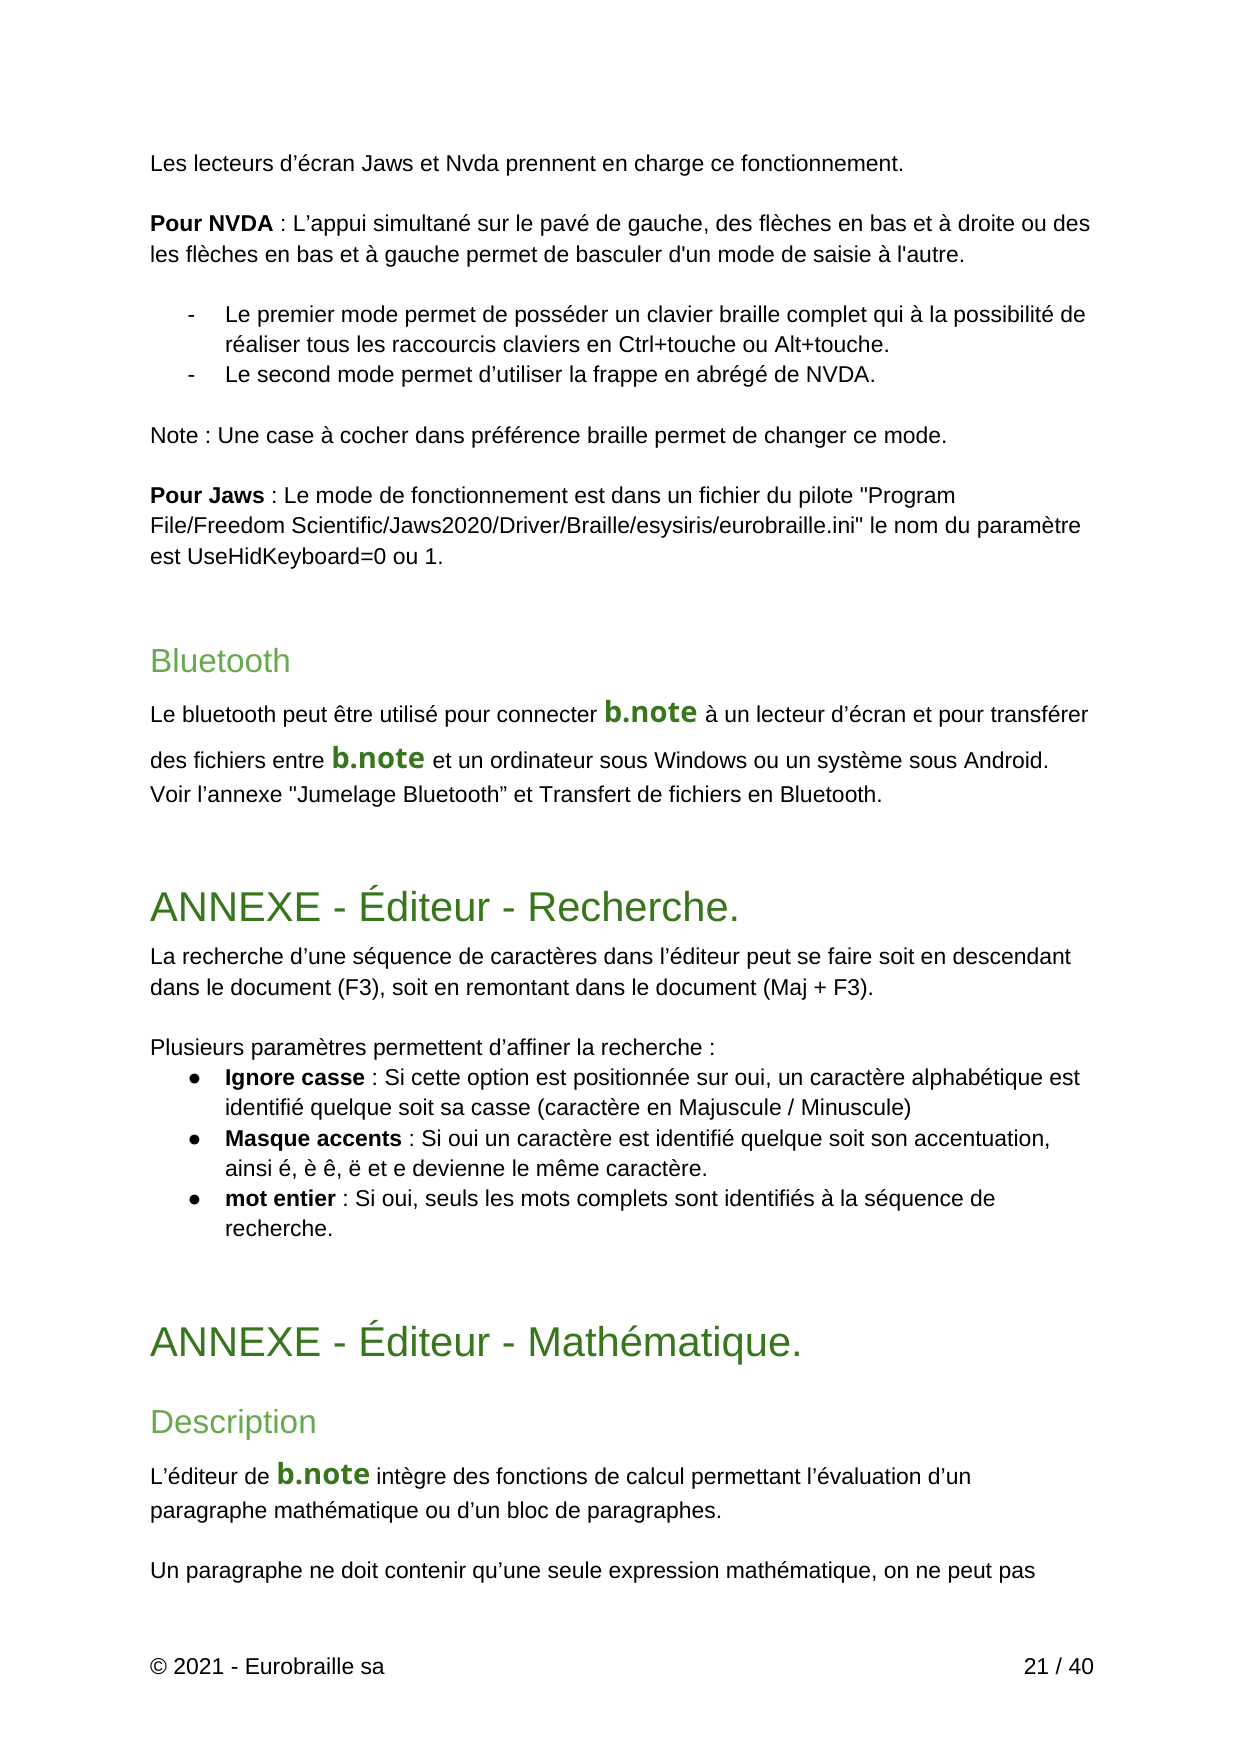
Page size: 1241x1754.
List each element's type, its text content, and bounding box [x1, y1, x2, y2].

list mot entier : Si oui, seuls les mots complets sont identifiés à la séquence de recherche. [187, 1185, 1090, 1241]
text Pour NVDA : L’appui simultané sur le pavé de gauche, des flèches en bas et à droite ou des les flèches en bas et à gauche permet de basculer d'un mode de saisie à l'autre. [150, 210, 1090, 267]
text Les lecteurs d’écran Jaws et Nvda prennent en charge ce fonctionnement. [150, 150, 1090, 176]
text La recherche d’une séquence de caractères dans l’éditeur peut se faire soit en descendant dans le document (F3), soit en remontant dans le document (Maj + F3). [150, 943, 1090, 1000]
list Ignore casse : Si cette option est positionnée sur oui, un caractère alphabétique est identifié quelque soit sa casse (caractère en Majuscule / Minuscule) [187, 1064, 1090, 1121]
list Le second mode permet d’utiliser la frappe en abrégé de NVDA. [187, 361, 1090, 388]
text Pour Jaws : Le mode de fonctionnement est dans un fichier du pilote "Program File/Freedom Scientific/Jaws2020/Driver/Braille/esysiris/eurobraille.ini" le nom du paramètre est UseHidKeyboard=0 ou 1. [150, 482, 1090, 569]
text L’éditeur de b.note intègre des fonctions de calcul permettant l’évaluation d’un paragraphe mathématique ou d’un bloc de paragraphes. [150, 1453, 1090, 1523]
list Le premier mode permet de posséder un clavier braille complet qui à la possibilité de réaliser tous les raccourcis claviers en Ctrl+touche ou Alt+touche. [187, 301, 1090, 358]
list Masque accents : Si oui un caractère est identifié quelque soit son accentuation, ainsi é, è ê, ë et e devienne le même caractère. [187, 1124, 1090, 1181]
text Note : Une case à cocher dans préférence braille permet de changer ce mode. [150, 422, 1090, 448]
subtitle ANNEXE - Éditeur - Mathématique. [150, 1317, 1090, 1365]
text Plusieurs paramètres permettent d’affiner la recherche : [150, 1034, 1090, 1060]
subtitle Description [150, 1403, 1090, 1441]
text Un paragraphe ne doit contenir qu’une seule expression mathématique, on ne peut pas [150, 1557, 1090, 1584]
subtitle ANNEXE - Éditeur - Recherche. [150, 883, 1090, 931]
subtitle Bluetooth [150, 641, 1090, 679]
text Le bluetooth peut être utilisé pour connecter b.note à un lecteur d’écran et pour transférer des fichiers entre b.note et un ordinateur sous Windows ou un système sous Android. Voir l’annexe "Jumelage Bluetooth” et Transfert de fichiers en Bluetooth. [150, 692, 1090, 807]
